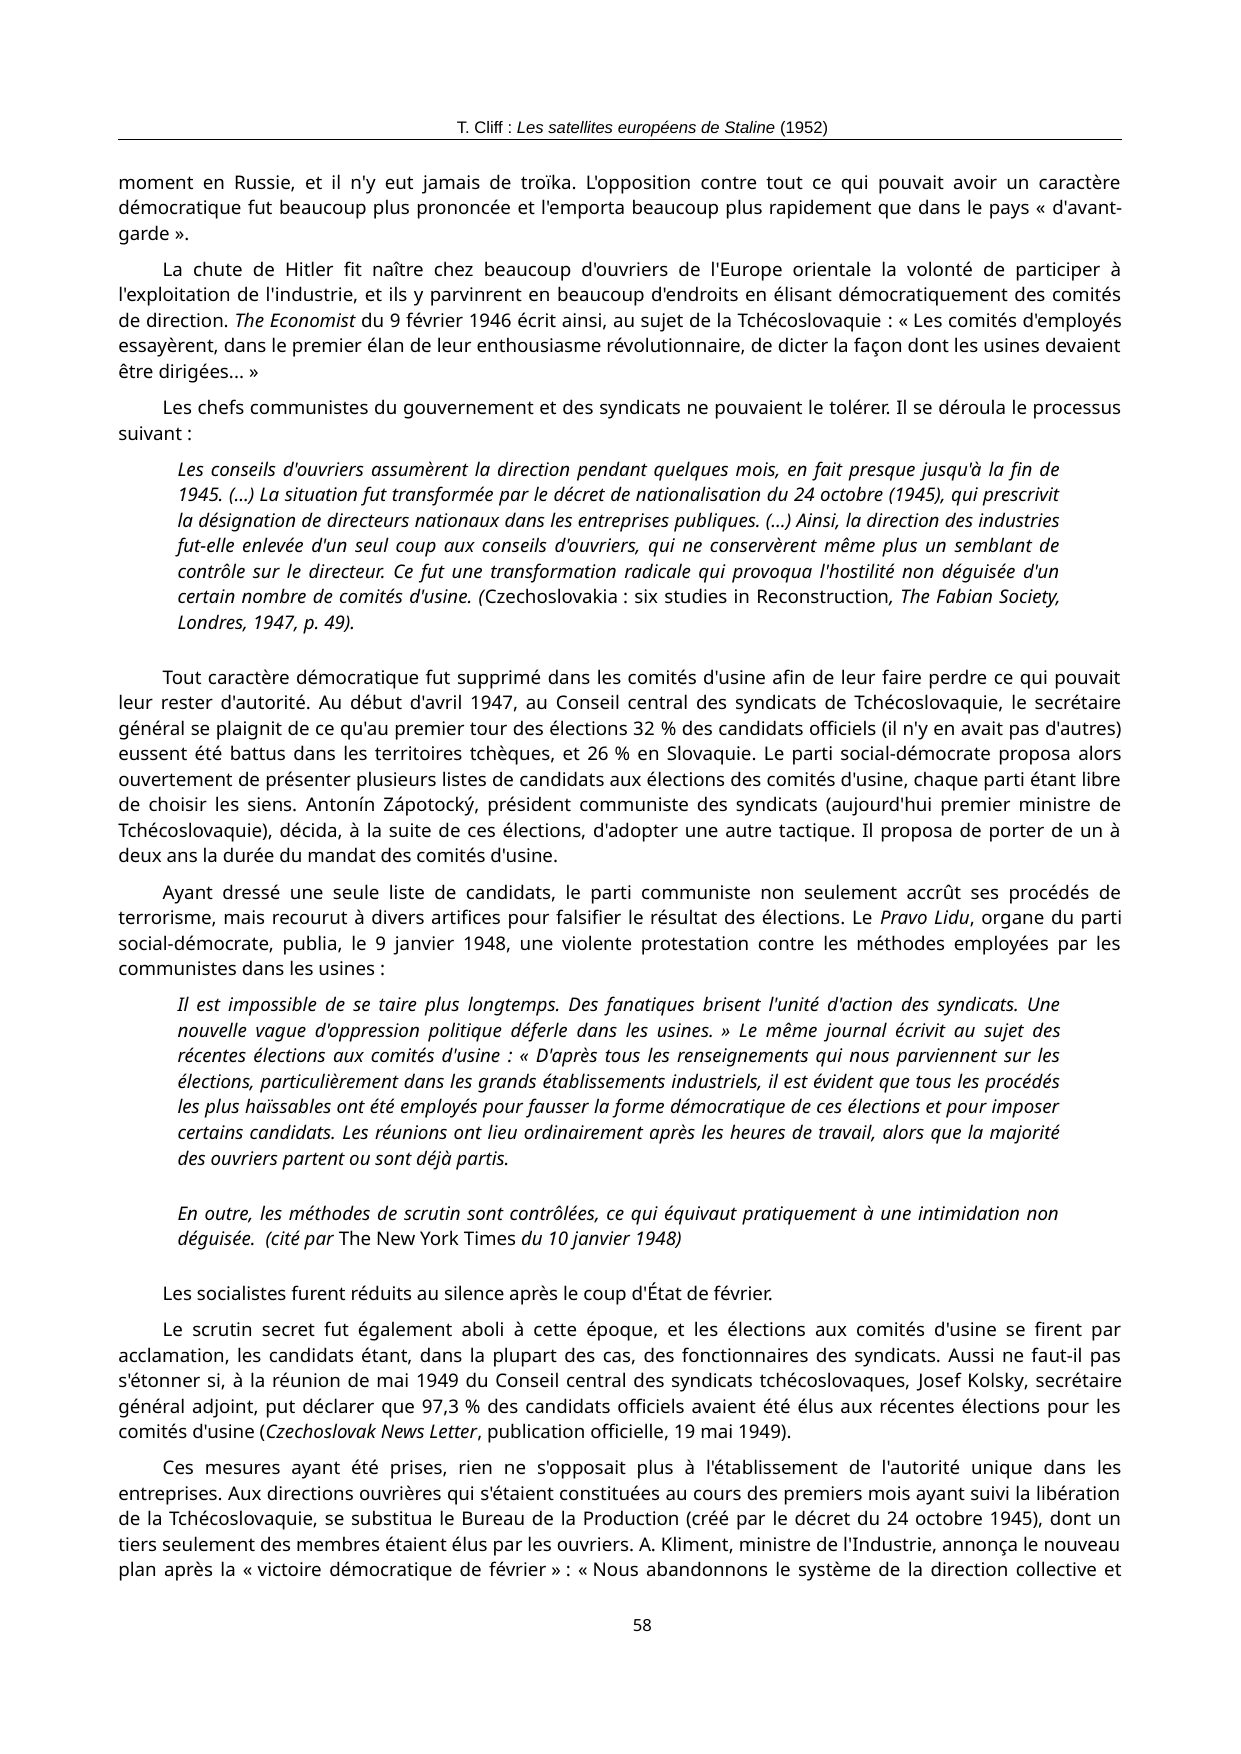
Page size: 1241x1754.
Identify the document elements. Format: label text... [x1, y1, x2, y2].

text Ces mesures ayant été prises, rien ne s'opposait plus à l'établissement de l'autorité unique dans les entreprises. Aux directions ouvrières qui s'étaient constituées au cours des premiers mois ayant suivi la libération de la Tchécoslovaquie, se substitua le Bureau de la Production (créé par le décret du 24 octobre 1945), dont un tiers seulement des membres étaient élus par les ouvriers. A. Kliment, ministre de l'Industrie, annonça le nouveau plan après la « victoire démocratique de février » : « Nous abandonnons le système de la direction collective et [118, 1455, 1122, 1582]
text moment en Russie, et il n'y eut jamais de troïka. L'opposition contre tout ce qui pouvait avoir un caractère démocratique fut beaucoup plus prononcée et l'emporta beaucoup plus rapidement que dans le pays « d'avant-garde ». [118, 169, 1122, 246]
text Tout caractère démocratique fut supprimé dans les comités d'usine afin de leur faire perdre ce qui pouvait leur rester d'autorité. Au début d'avril 1947, au Conseil central des syndicats de Tchécoslovaquie, le secrétaire général se plaignit de ce qu'au premier tour des élections 32 % des candidats officiels (il n'y en avait pas d'autres) eussent été battus dans les territoires tchèques, et 26 % en Slovaquie. Le parti social-démocrate proposa alors ouvertement de présenter plusieurs listes de candidats aux élections des comités d'usine, chaque parti étant libre de choisir les siens. Antonín Zápotocký, président communiste des syndicats (aujourd'hui premier ministre de Tchécoslovaquie), décida, à la suite de ces élections, d'adopter une autre tactique. Il proposa de porter de un à deux ans la durée du mandat des comités d'usine. [118, 664, 1122, 868]
text Il est impossible de se taire plus longtemps. Des fanatiques brisent l'unité d'action des syndicats. Une nouvelle vague d'oppression politique déferle dans les usines. » Le même journal écrivit au sujet des récentes élections aux comités d'usine : « D'après tous les renseignements qui nous parviennent sur les élections, particulièrement dans les grands établissements industriels, il est évident que tous les procédés les plus haïssables ont été employés pour fausser la forme démocratique de ces élections et pour imposer certains candidats. Les réunions ont lieu ordinairement après les heures de travail, alors que la majorité des ouvriers partent ou sont déjà partis. [177, 992, 1063, 1170]
text Les conseils d'ouvriers assumèrent la direction pendant quelques mois, en fait presque jusqu'à la fin de 1945. (…) La situation fut transformée par le décret de nationalisation du 24 octobre (1945), qui prescrivit la désignation de directeurs nationaux dans les entreprises publiques. (…) Ainsi, la direction des industries fut-elle enlevée d'un seul coup aux conseils d'ouvriers, qui ne conservèrent même plus un semblant de contrôle sur le directeur. Ce fut une transformation radicale qui provoqua l'hostilité non déguisée d'un certain nombre de comités d'usine. (Czechoslovakia : six studies in Reconstruction, The Fabian Society, Londres, 1947, p. 49). [177, 456, 1063, 635]
text La chute de Hitler fit naître chez beaucoup d'ouvriers de l'Europe orientale la volonté de participer à l'exploitation de l'industrie, et ils y parvinrent en beaucoup d'endroits en élisant démocratiquement des comités de direction. The Economist du 9 février 1946 écrit ainsi, au sujet de la Tchécoslovaquie : « Les comités d'employés essayèrent, dans le premier élan de leur enthousiasme révolutionnaire, de dicter la façon dont les usines devaient être dirigées... » [118, 256, 1122, 384]
text Le scrutin secret fut également aboli à cette époque, et les élections aux comités d'usine se firent par acclamation, les candidats étant, dans la plupart des cas, des fonctionnaires des syndicats. Aussi ne faut-il pas s'étonner si, à la réunion de mai 1949 du Conseil central des syndicats tchécoslovaques, Josef Kolsky, secrétaire général adjoint, put déclarer que 97,3 % des candidats officiels avaient été élus aux récentes élections pour les comités d'usine (Czechoslovak News Letter, publication officielle, 19 mai 1949). [118, 1316, 1122, 1444]
text Les chefs communistes du gouvernement et des syndicats ne pouvaient le tolérer. Il se déroula le processus suivant : [118, 394, 1122, 445]
text Ayant dressé une seule liste de candidats, le parti communiste non seulement accrût ses procédés de terrorisme, mais recourut à divers artifices pour falsifier le résultat des élections. Le Pravo Lidu, organe du parti social-démocrate, publia, le 9 janvier 1948, une violente protestation contre les méthodes employées par les communistes dans les usines : [118, 879, 1122, 981]
text Les socialistes furent réduits au silence après le coup d'État de février. [118, 1280, 1122, 1306]
text En outre, les méthodes de scrutin sont contrôlées, ce qui équivaut pratiquement à une intimidation non déguisée. (cité par The New York Times du 10 janvier 1948) [177, 1200, 1063, 1251]
